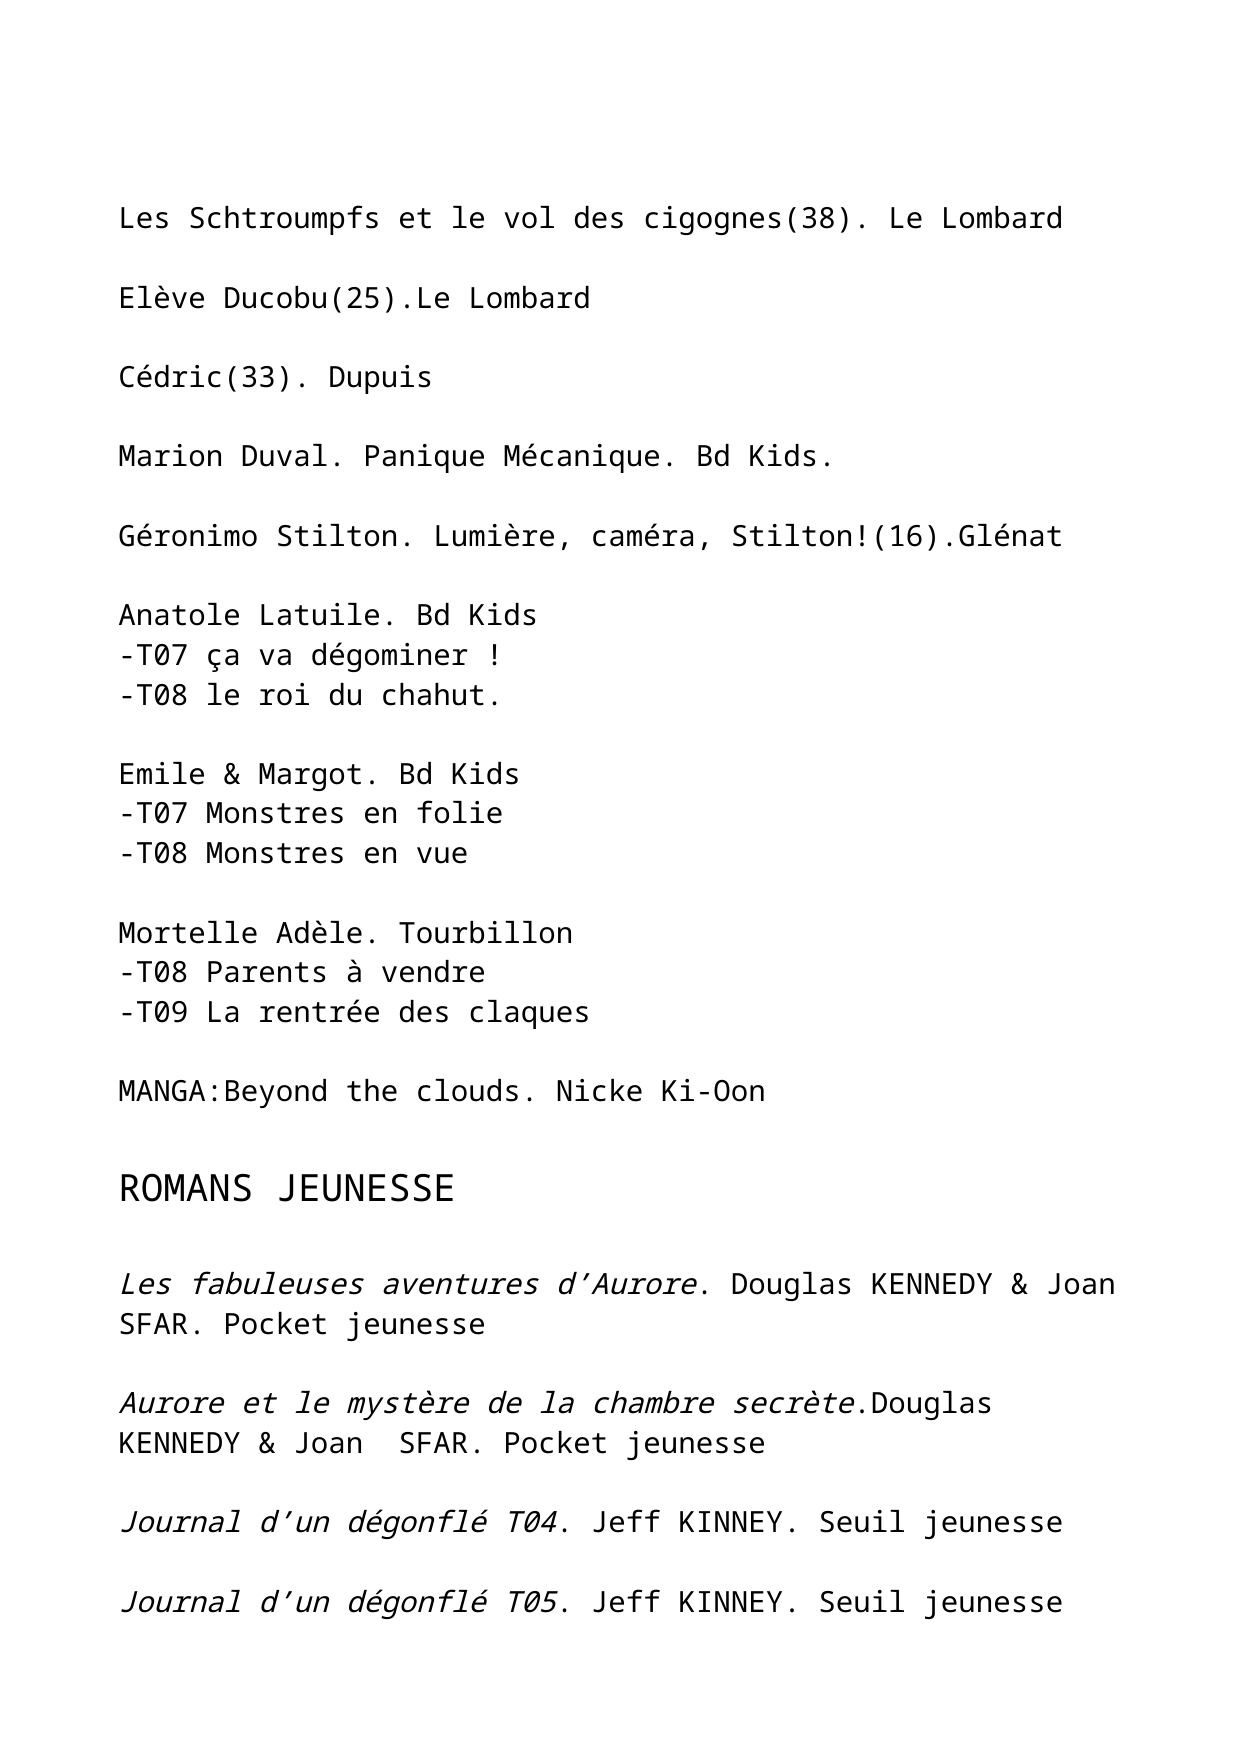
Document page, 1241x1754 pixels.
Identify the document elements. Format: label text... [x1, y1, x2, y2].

text Anatole Latuile. Bd Kids [118, 594, 1122, 634]
text -T09 La rentrée des claques [118, 991, 1122, 1031]
text Les fabuleuses aventures d’Aurore. Douglas KENNEDY & Joan SFAR. Pocket jeunesse [118, 1263, 1122, 1343]
text Aurore et le mystère de la chambre secrète.Douglas KENNEDY & Joan SFAR. Pocket jeunesse [118, 1382, 1122, 1462]
text -T08 Parents à vendre [118, 952, 1122, 991]
text Mortelle Adèle. Tourbillon [118, 912, 1122, 952]
text Marion Duval. Panique Mécanique. Bd Kids. [118, 436, 1122, 475]
text Journal d’un dégonflé T04. Jeff KINNEY. Seuil jeunesse [118, 1502, 1122, 1541]
text Emile & Margot. Bd Kids [118, 753, 1122, 793]
text MANGA:Beyond the clouds. Nicke Ki-Oon [118, 1071, 1122, 1110]
text -T07 Monstres en folie [118, 793, 1122, 832]
text Les Schtroumpfs et le vol des cigognes(38). Le Lombard [118, 197, 1122, 237]
text Géronimo Stilton. Lumière, caméra, Stilton!(16).Glénat [118, 515, 1122, 555]
text Journal d’un dégonflé T05. Jeff KINNEY. Seuil jeunesse [118, 1581, 1122, 1621]
text Cédric(33). Dupuis [118, 356, 1122, 396]
text -T08 le roi du chahut. [118, 674, 1122, 713]
text -T08 Monstres en vue [118, 832, 1122, 872]
text -T07 ça va dégominer ! [118, 634, 1122, 674]
text ROMANS JEUNESSE [118, 1161, 1122, 1212]
text Elève Ducobu(25).Le Lombard [118, 277, 1122, 317]
